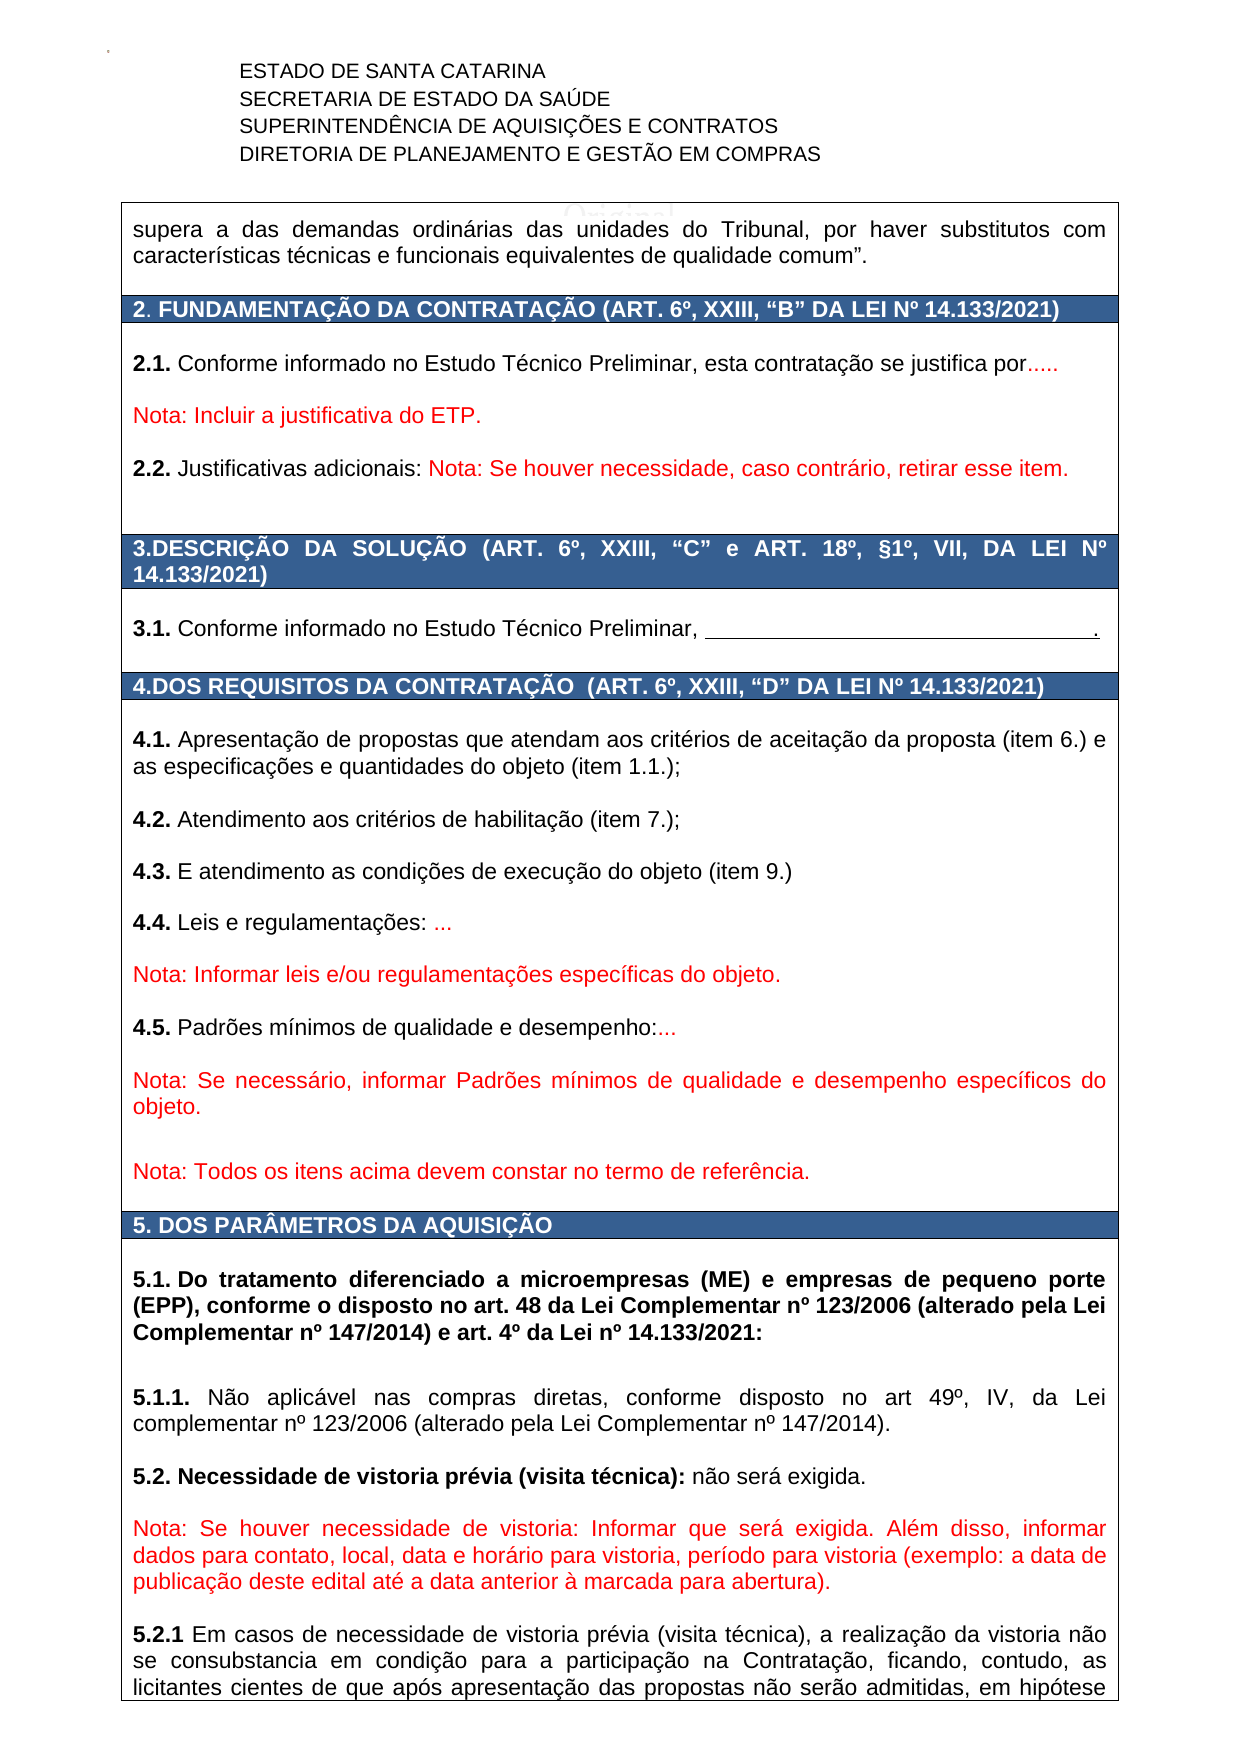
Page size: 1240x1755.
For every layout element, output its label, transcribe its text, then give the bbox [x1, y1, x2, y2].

table_cell 2. FUNDAMENTAÇÃO DA CONTRATAÇÃO (ART. 6º, XXIII, “B” DA LEI Nº 14.133/2021) [122, 296, 1118, 322]
table_cell supera a das demandas ordinárias das unidades do Tribunal, por haver substitutos com características técnicas e funcionais equivalentes de qualidade comum”. [122, 203, 1118, 295]
table_cell 3.DESCRIÇÃO DA SOLUÇÃO (ART. 6º, XXIII, “C” e ART. 18º, §1º, VII, DA LEI Nº 14.133/2021) [122, 535, 1118, 588]
table_cell 2.1. Conforme informado no Estudo Técnico Preliminar, esta contratação se justifica por..... Nota: Incluir a justificativa do ETP. 2.2. Justificativas adicionais: Nota: Se houver necessidade, caso contrário, retirar esse item. [122, 323, 1118, 534]
table_cell 4.1. Apresentação de propostas que atendam aos critérios de aceitação da proposta (item 6.) e as especificações e quantidades do objeto (item 1.1.); 4.2. Atendimento aos critérios de habilitação (item 7.); 4.3. E atendimento as condições de execução do objeto (item 9.) 4.4. Leis e regulamentações: ... Nota: Informar leis e/ou regulamentações específicas do objeto. 4.5. Padrões mínimos de qualidade e desempenho:... Nota: Se necessário, informar Padrões mínimos de qualidade e desempenho específicos do objeto. Nota: Todos os itens acima devem constar no termo de referência. [122, 700, 1118, 1211]
table_cell DOS PARÂMETROS DA AQUISIÇÃO [122, 1212, 1118, 1238]
table_cell 3.1. Conforme informado no Estudo Técnico Preliminar, . [122, 589, 1118, 672]
table_cell Do tratamento diferenciado a microempresas (ME) e empresas de pequeno porte (EPP), conforme o disposto no art. 48 da Lei Complementar nº 123/2006 (alterado pela Lei Complementar nº 147/2014) e art. 4º da Lei nº 14.133/2021: 5.1.1. Não aplicável nas compras diretas, conforme disposto no art 49º, IV, da Lei complementar nº 123/2006 (alterado pela Lei Complementar nº 147/2014). Necessidade de vistoria prévia (visita técnica): não será exigida. Nota: Se houver necessidade de vistoria: Informar que será exigida. Além disso, informar dados para contato, local, data e horário para vistoria, período para vistoria (exemplo: a data de publicação deste edital até a data anterior à marcada para abertura). 5.2.1 Em casos de necessidade de vistoria prévia (visita técnica), a realização da vistoria não se consubstancia em condição para a participação na Contratação, ficando, contudo, as licitantes cientes de que após apresentação das propostas não serão admitidas, em hipótese [122, 1239, 1118, 1700]
table_cell 4.DOS REQUISITOS DA CONTRATAÇÃO (ART. 6º, XXIII, “D” DA LEI Nº 14.133/2021) [122, 673, 1118, 699]
